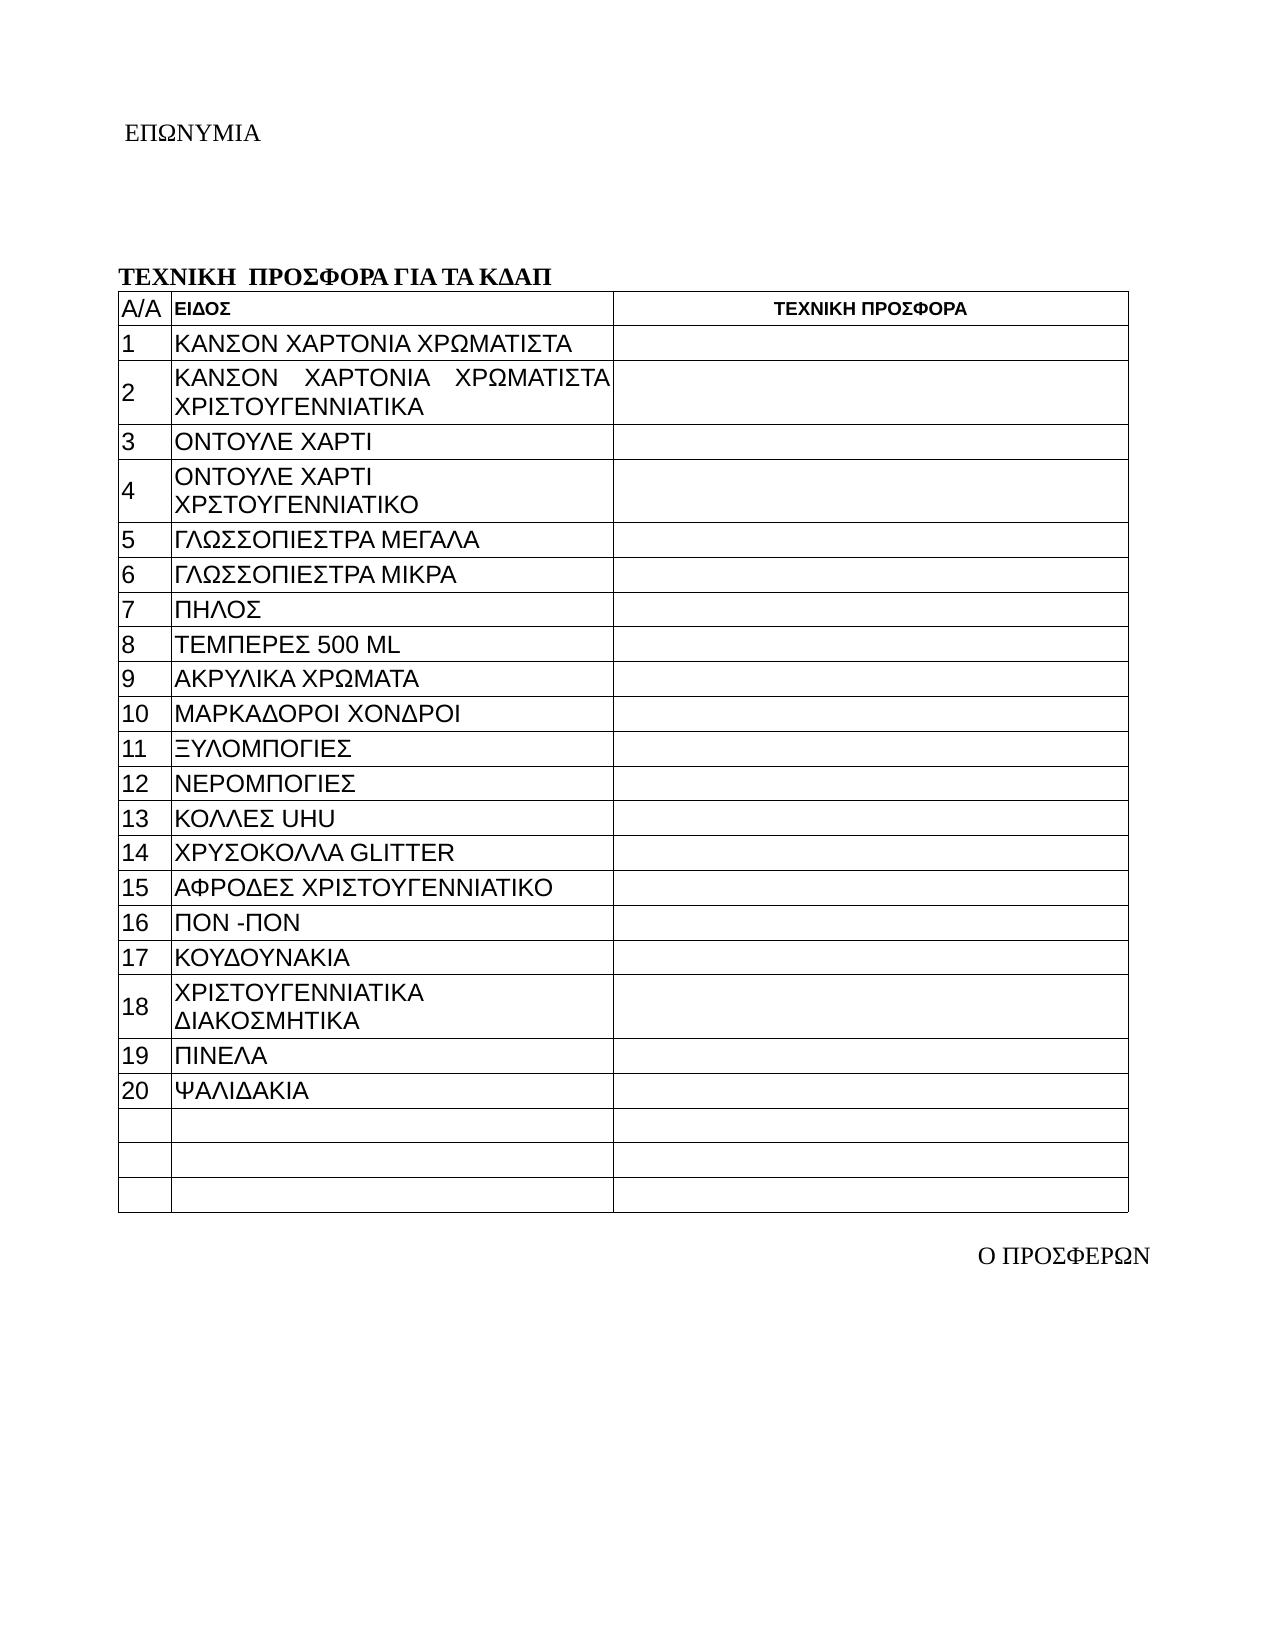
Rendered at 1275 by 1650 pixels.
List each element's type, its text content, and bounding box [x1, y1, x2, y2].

table_cell 6 [119, 558, 171, 592]
table_cell ΓΛΩΣΣΟΠΙΕΣΤΡΑ ΜΙΚΡΑ [172, 558, 613, 592]
table_cell ΚΟΛΛΕΣ UHU [172, 801, 613, 835]
table_cell 3 [119, 425, 171, 458]
table_cell 15 [119, 871, 171, 905]
table_cell ΓΛΩΣΣΟΠΙΕΣΤΡΑ ΜΕΓΑΛΑ [172, 523, 613, 557]
table_cell 20 [119, 1074, 171, 1107]
table_cell [614, 801, 1128, 835]
table_cell [614, 1074, 1128, 1107]
table_cell [172, 1178, 613, 1212]
table_cell [614, 1143, 1128, 1177]
table_cell 16 [119, 906, 171, 939]
table_cell [614, 558, 1128, 592]
text ΤΕΧΝΙΚΗ ΠΡΟΣΦΟΡΑ ΓΙΑ ΤΑ ΚΔΑΠ [118, 262, 1157, 291]
table_cell [614, 662, 1128, 696]
table_cell 7 [119, 593, 171, 626]
table_cell ΧΡΥΣΟΚΟΛΛΑ GLITTER [172, 836, 613, 870]
table_cell 8 [119, 627, 171, 661]
table_cell [614, 871, 1128, 905]
table_cell [614, 425, 1128, 458]
table_cell ΚΑΝΣΟΝ ΧΑΡΤΟΝΙΑ ΧΡΩΜΑΤΙΣΤΑ [172, 326, 613, 360]
table_cell [614, 975, 1128, 1038]
table_cell [119, 1143, 171, 1177]
table_cell ΠΙΝΕΛΑ [172, 1039, 613, 1073]
table_cell 5 [119, 523, 171, 557]
table_cell ΟΝΤΟΥΛΕ ΧΑΡΤΙ ΧΡΣΤΟΥΓΕΝΝΙΑΤΙΚΟ [172, 460, 613, 522]
table_cell ΑΚΡΥΛΙΚΑ ΧΡΩΜΑΤΑ [172, 662, 613, 696]
table_cell ΧΡΙΣΤΟΥΓΕΝΝΙΑΤΙΚΑ ΔΙΑΚΟΣΜΗΤΙΚΑ [172, 975, 613, 1038]
table_cell [119, 1178, 171, 1212]
table_cell ΨΑΛΙΔΑΚΙΑ [172, 1074, 613, 1107]
table_cell [614, 767, 1128, 800]
table_cell 18 [119, 975, 171, 1038]
table_cell [172, 1143, 613, 1177]
table_cell [614, 460, 1128, 522]
table_cell 19 [119, 1039, 171, 1073]
table_cell ΚΟΥΔΟΥΝΑΚΙΑ [172, 941, 613, 974]
table_cell 17 [119, 941, 171, 974]
table_cell [614, 627, 1128, 661]
table_cell [614, 941, 1128, 974]
table_cell 9 [119, 662, 171, 696]
table_header ΤΕΧΝΙΚΗ ΠΡΟΣΦΟΡΑ [614, 292, 1128, 325]
table_cell [614, 593, 1128, 626]
table_cell [614, 1109, 1128, 1142]
table_cell 4 [119, 460, 171, 522]
table_cell [614, 361, 1128, 424]
table_cell [614, 836, 1128, 870]
table_cell 11 [119, 732, 171, 766]
table_cell ΤΕΜΠΕΡΕΣ 500 ML [172, 627, 613, 661]
table_cell ΠΟΝ -ΠΟΝ [172, 906, 613, 939]
table_cell 10 [119, 697, 171, 731]
table_cell ΟΝΤΟΥΛΕ ΧΑΡΤΙ [172, 425, 613, 458]
table_cell [172, 1109, 613, 1142]
table_cell [119, 1109, 171, 1142]
table_cell 14 [119, 836, 171, 870]
table_cell [614, 1178, 1128, 1212]
table_cell 1 [119, 326, 171, 360]
table_header ΕΙΔΟΣ [172, 292, 613, 325]
table_cell 2 [119, 361, 171, 424]
table_cell ΝΕΡΟΜΠΟΓΙΕΣ [172, 767, 613, 800]
text ΕΠΩΝΥΜΙΑ [118, 118, 1157, 147]
table_cell ΠΗΛΟΣ [172, 593, 613, 626]
table_cell [614, 697, 1128, 731]
table_cell 13 [119, 801, 171, 835]
table_cell 12 [119, 767, 171, 800]
table_cell [614, 732, 1128, 766]
table_cell ΜΑΡΚΑΔΟΡΟΙ ΧΟΝΔΡΟΙ [172, 697, 613, 731]
table_cell [614, 1039, 1128, 1073]
table_cell [614, 523, 1128, 557]
table_cell [614, 326, 1128, 360]
table_cell ΞΥΛΟΜΠΟΓΙΕΣ [172, 732, 613, 766]
table_cell ΑΦΡΟΔΕΣ ΧΡΙΣΤΟΥΓΕΝΝΙΑΤΙΚΟ [172, 871, 613, 905]
table_cell ΚΑΝΣΟΝ ΧΑΡΤΟΝΙΑ ΧΡΩΜΑΤΙΣΤΑ ΧΡΙΣΤΟΥΓΕΝΝΙΑΤΙΚΑ [172, 361, 613, 424]
table_cell [614, 906, 1128, 939]
table_header Α/Α [119, 292, 171, 325]
text Ο ΠΡΟΣΦΕΡΩΝ [118, 1241, 1157, 1269]
